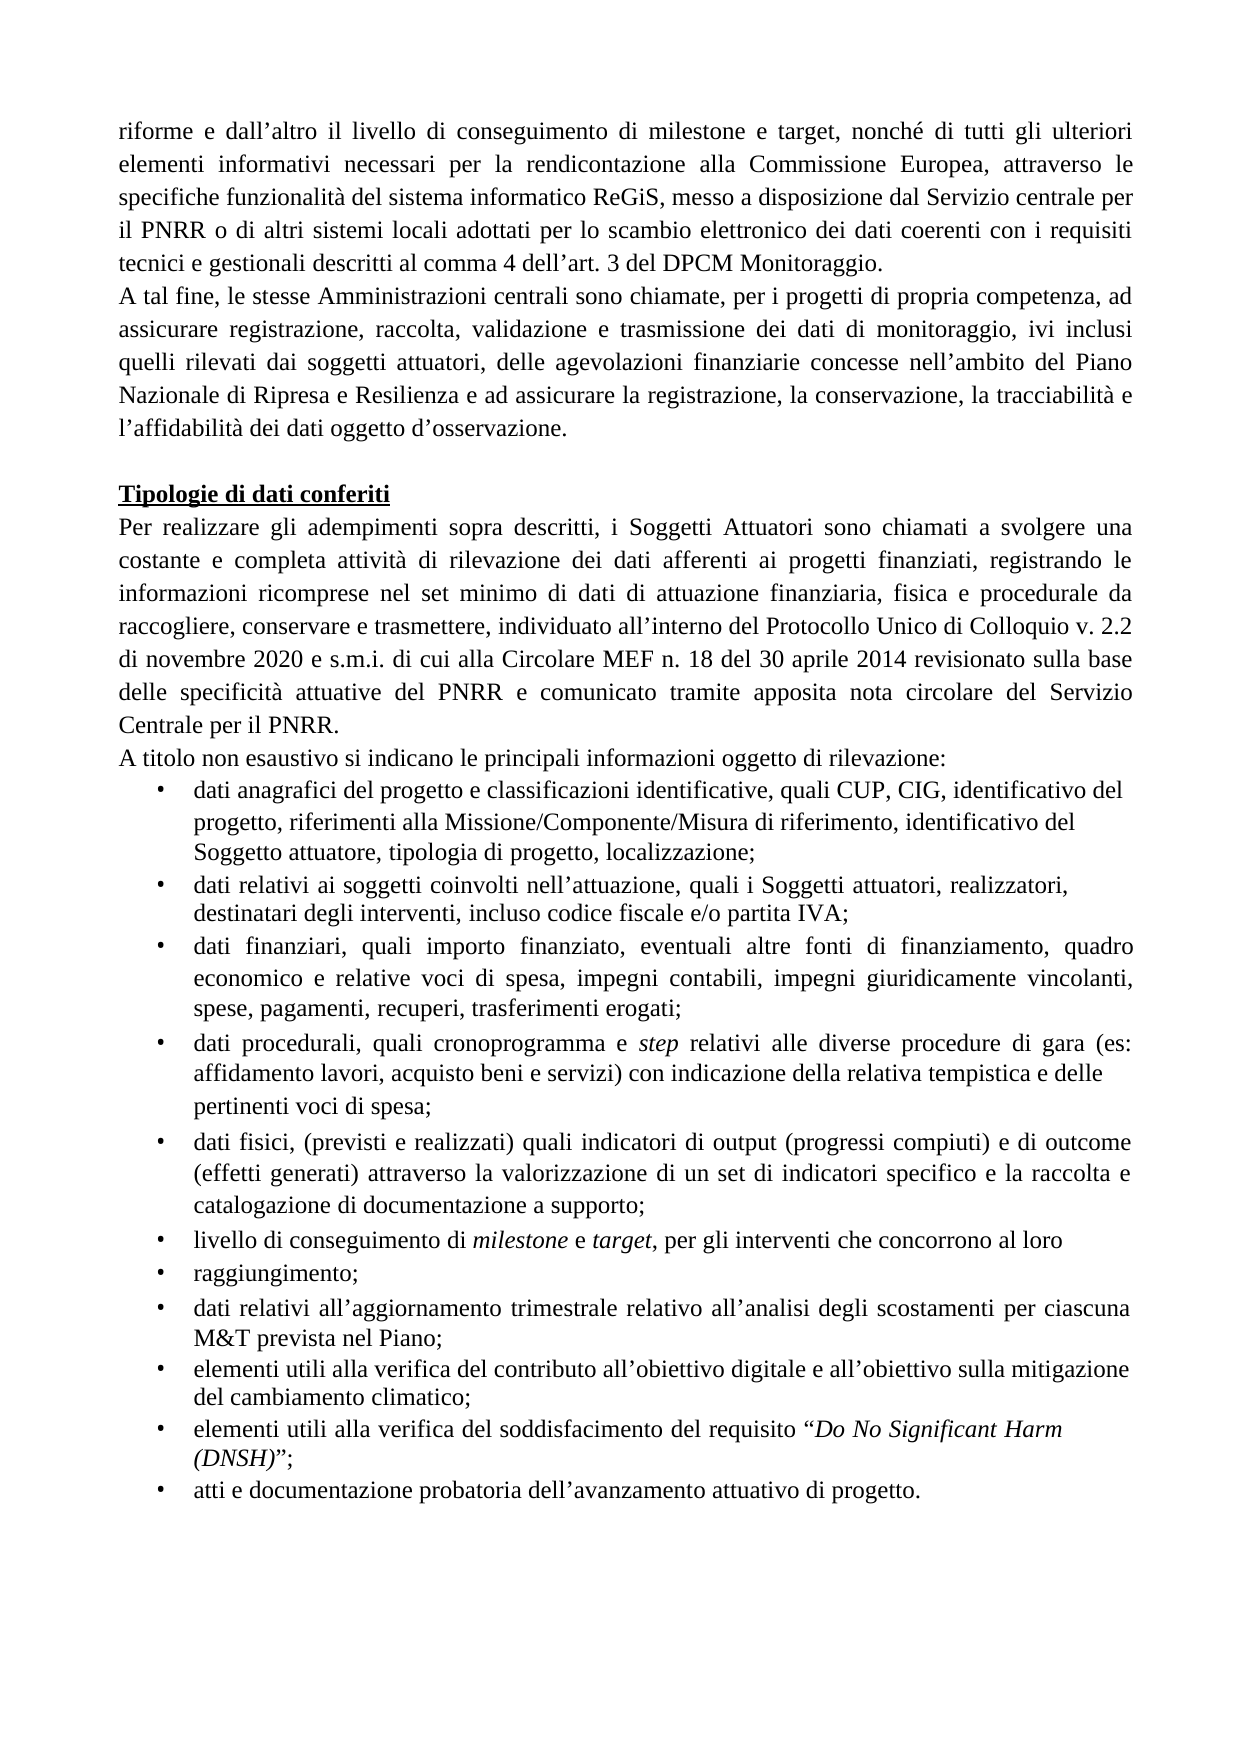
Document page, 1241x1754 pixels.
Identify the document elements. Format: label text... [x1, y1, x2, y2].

list dati procedurali, quali cronoprogramma e step relativi alle diverse procedure di gara (es: [156, 1023, 1171, 1058]
list elementi utili alla verifica del soddisfacimento del requisito “Do No Significant Harm (DNSH)”; [156, 1412, 1134, 1471]
list dati finanziari, quali importo finanziato, eventuali altre fonti di finanziamento, quadro economico e relative voci di spesa, impegni contabili, impegni giuridicamente vincolanti, spese, pagamenti, recuperi, trasferimenti erogati; [156, 927, 1134, 1022]
list raggiungimento; [156, 1255, 1171, 1288]
text affidamento lavori, acquisto beni e servizi) con indicazione della relativa tempistica e delle pertinenti voci di spesa; [193, 1058, 1103, 1120]
text M&T prevista nel Piano; [193, 1323, 1171, 1352]
text A titolo non esaustivo si indicano le principali informazioni oggetto di rilevazione: [118, 743, 1171, 772]
list elementi utili alla verifica del contributo all’obiettivo digitale e all’obiettivo sulla mitigazione del cambiamento climatico; [156, 1352, 1133, 1411]
list atti e documentazione probatoria dell’avanzamento attuativo di progetto. [156, 1472, 1171, 1506]
subtitle Tipologie di dati conferiti [118, 479, 1171, 508]
text Per realizzare gli adempimenti sopra descritti, i Soggetti Attuatori sono chiamati a svolgere una costante e completa attività di rilevazione dei dati afferenti ai progetti finanziati, registrando le informazioni ricomprese nel set minimo di dati di attuazione finanziaria, fisica e procedurale da raccogliere, conservare e trasmettere, individuato all’interno del Protocollo Unico di Colloquio v. 2.2 di novembre 2020 e s.m.i. di cui alla Circolare MEF n. 18 del 30 aprile 2014 revisionato sulla base delle specificità attuative del PNRR e comunicato tramite apposita nota circolare del Servizio Centrale per il PNRR. [118, 512, 1134, 739]
text A tal fine, le stesse Amministrazioni centrali sono chiamate, per i progetti di propria competenza, ad assicurare registrazione, raccolta, validazione e trasmissione dei dati di monitoraggio, ivi inclusi quelli rilevati dai soggetti attuatori, delle agevolazioni finanziarie concesse nell’ambito del Piano Nazionale di Ripresa e Resilienza e ad assicurare la registrazione, la conservazione, la tracciabilità e l’affidabilità dei dati oggetto d’osservazione. [118, 281, 1133, 442]
list dati fisici, (previsti e realizzati) quali indicatori di output (progressi compiuti) e di outcome [156, 1124, 1171, 1158]
list livello di conseguimento di milestone e target, per gli interventi che concorrono al loro [156, 1224, 1171, 1255]
list dati anagrafici del progetto e classificazioni identificative, quali CUP, CIG, identificativo del progetto, riferimenti alla Missione/Componente/Misura di riferimento, identificativo del Soggetto attuatore, tipologia di progetto, localizzazione; [156, 772, 1124, 866]
text (effetti generati) attraverso la valorizzazione di un set di indicatori specifico e la raccolta e catalogazione di documentazione a supporto; [193, 1158, 1136, 1219]
list dati relativi all’aggiornamento trimestrale relativo all’analisi degli scostamenti per ciascuna [156, 1288, 1171, 1323]
text riforme e dall’altro il livello di conseguimento di milestone e target, nonché di tutti gli ulteriori elementi informativi necessari per la rendicontazione alla Commissione Europea, attraverso le specifiche funzionalità del sistema informatico ReGiS, messo a disposizione dal Servizio centrale per il PNRR o di altri sistemi locali adottati per lo scambio elettronico dei dati coerenti con i requisiti tecnici e gestionali descritti al comma 4 dell’art. 3 del DPCM Monitoraggio. [118, 116, 1134, 277]
list dati relativi ai soggetti coinvolti nell’attuazione, quali i Soggetti attuatori, realizzatori, destinatari degli interventi, incluso codice fiscale e/o partita IVA; [156, 868, 1133, 927]
